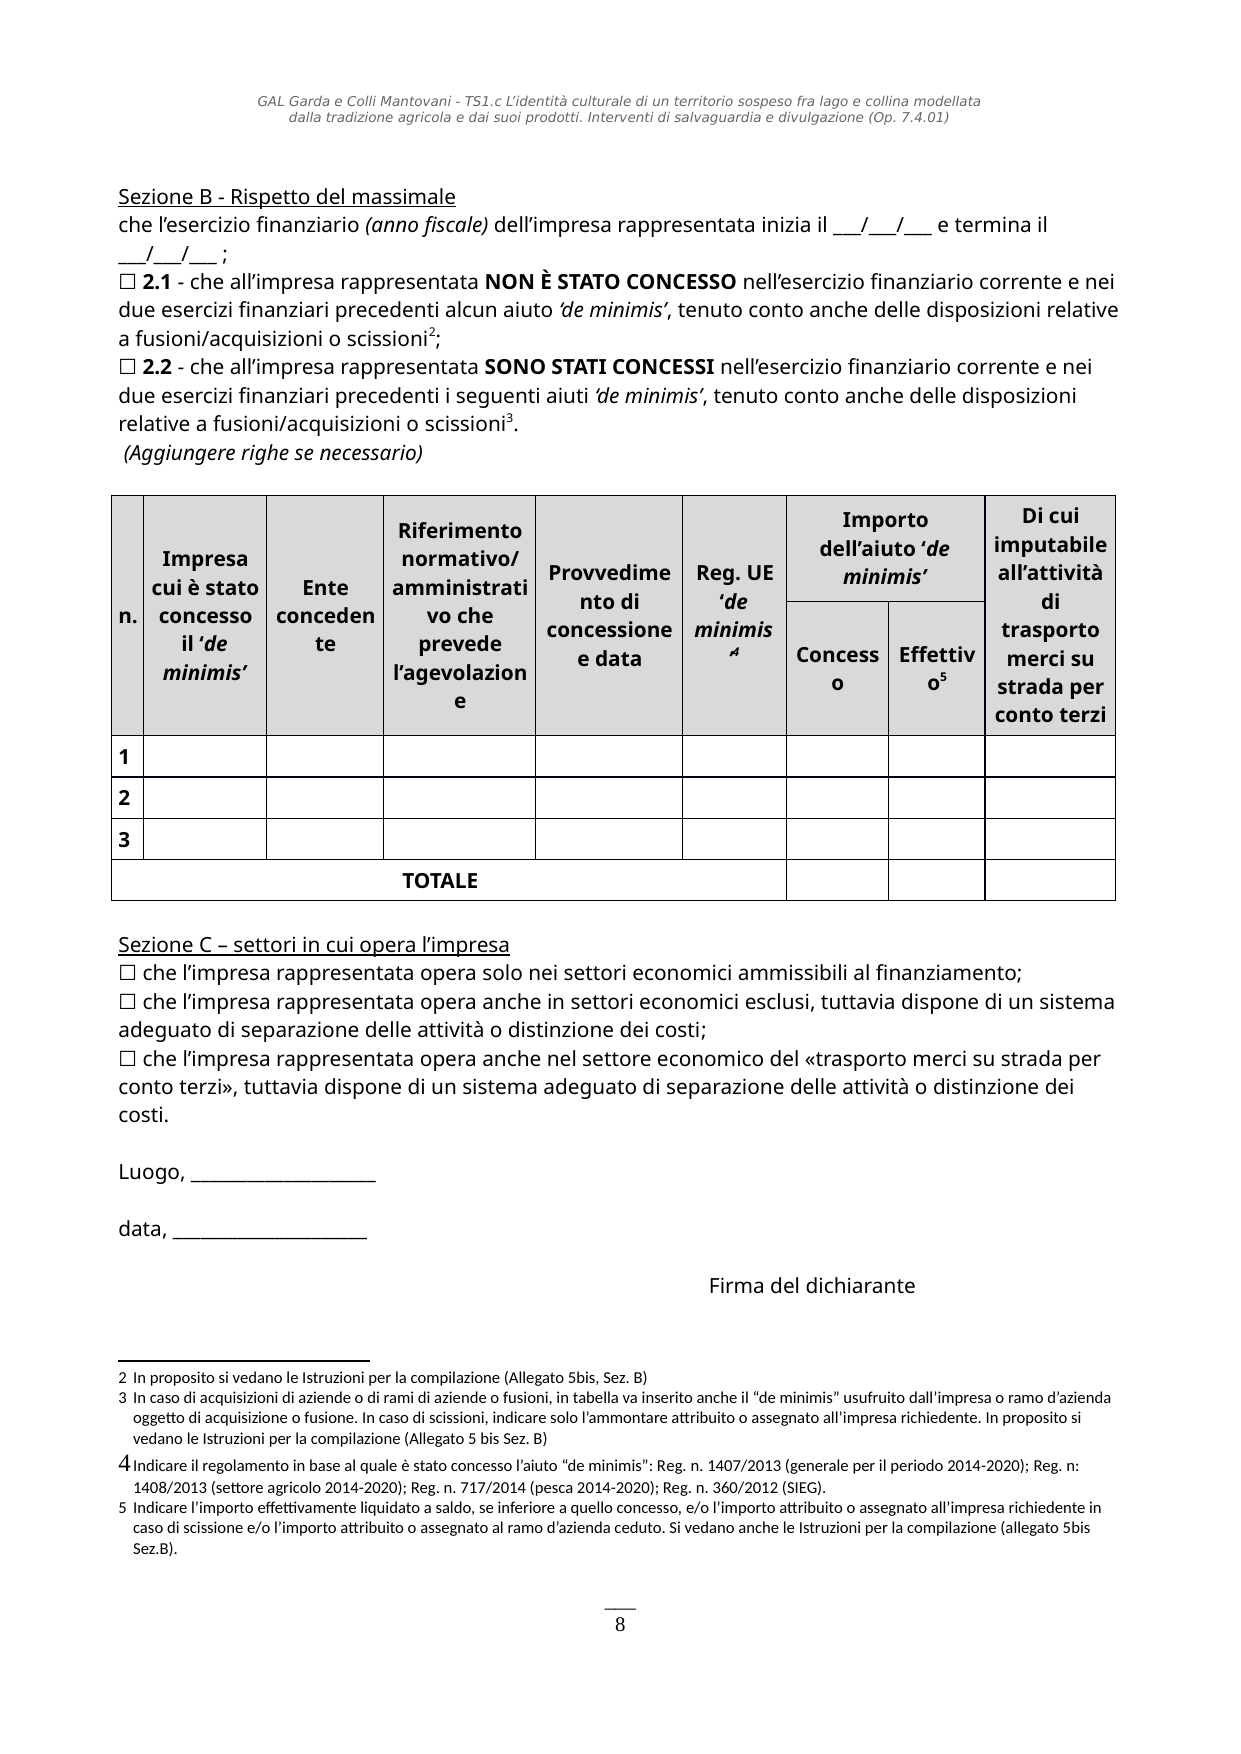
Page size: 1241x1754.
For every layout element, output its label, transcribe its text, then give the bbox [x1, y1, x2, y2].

text (Aggiungere righe se necessario) [118, 438, 1122, 466]
table_cell [683, 819, 786, 859]
table_cell [986, 778, 1115, 818]
table_cell [986, 736, 1115, 776]
table_header Impresa cui è stato concesso il ‘de minimis’ [144, 496, 266, 735]
table_header Ente concedente [267, 496, 383, 735]
text In proposito si vedano le Istruzioni per la compilazione (Allegato 5bis, Sez. B) [118, 1367, 1122, 1387]
table_cell TOTALE [112, 860, 786, 900]
table_cell 3 [112, 819, 143, 859]
text ☐ 2.1 - che all’impresa rappresentata NON È STATO CONCESSO nell’esercizio finanziario corrente e nei due esercizi finanziari precedenti alcun aiuto ‘de minimis’, tenuto conto anche delle disposizioni relative a fusioni/acquisizioni o scissioni; [118, 267, 1122, 352]
table_cell [889, 778, 984, 818]
table_cell Effettivo [889, 602, 984, 735]
table_header Di cui imputabile all’attività di trasporto merci su strada per conto terzi [986, 496, 1115, 735]
text ☐ che l’impresa rappresentata opera anche nel settore economico del «trasporto merci su strada per conto terzi», tuttavia dispone di un sistema adeguato di separazione delle attività o distinzione dei costi. [118, 1044, 1122, 1129]
table_cell [683, 736, 786, 776]
table_cell [683, 778, 786, 818]
table_cell [536, 736, 682, 776]
text Sezione C – settori in cui opera l’impresa [118, 930, 1122, 958]
text ☐ che l’impresa rappresentata opera solo nei settori economici ammissibili al finanziamento; [118, 958, 1122, 987]
text In caso di acquisizioni di aziende o di rami di aziende o fusioni, in tabella va inserito anche il “de minimis” usufruito dall’impresa o ramo d’azienda oggetto di acquisizione o fusione. In caso di scissioni, indicare solo l’ammontare attribuito o assegnato all’impresa richiedente. In proposito si vedano le Istruzioni per la compilazione (Allegato 5 bis Sez. B) [118, 1387, 1122, 1448]
table_header Provvedimento di concessione e data [536, 496, 682, 735]
table_cell 2 [112, 778, 143, 818]
table_cell [384, 778, 535, 818]
table_cell [536, 819, 682, 859]
table_cell [384, 819, 535, 859]
table_cell [889, 736, 984, 776]
table_cell [889, 819, 984, 859]
table_cell [787, 736, 888, 776]
table_cell Concesso [787, 602, 888, 735]
text Sezione B - Rispetto del massimale [118, 182, 1122, 210]
table_header Riferimento normativo/ amministrativo che prevede l’agevolazione [384, 496, 535, 735]
table_header n. [112, 496, 143, 735]
text Luogo, ____________________ [118, 1157, 1122, 1186]
text ☐ 2.2 - che all’impresa rappresentata SONO STATI CONCESSI nell’esercizio finanziario corrente e nei due esercizi finanziari precedenti i seguenti aiuti ‘de minimis’, tenuto conto anche delle disposizioni relative a fusioni/acquisizioni o scissioni. [118, 352, 1122, 438]
table_cell [267, 736, 383, 776]
table_header Importo dell’aiuto ‘de minimis’ [787, 496, 984, 601]
table_cell [384, 736, 535, 776]
text data, _____________________ [118, 1214, 1122, 1243]
table_cell 1 [112, 736, 143, 776]
table_cell [536, 778, 682, 818]
table_cell [144, 778, 266, 818]
table_header Reg. UE ‘de minimis’ [683, 496, 786, 735]
table_cell [986, 860, 1115, 900]
table_cell [144, 736, 266, 776]
table_cell [787, 778, 888, 818]
table_cell [787, 860, 888, 900]
table_cell [787, 819, 888, 859]
text ☐ che l’impresa rappresentata opera anche in settori economici esclusi, tuttavia dispone di un sistema adeguato di separazione delle attività o distinzione dei costi; [118, 987, 1122, 1044]
table_cell [267, 778, 383, 818]
text Firma del dichiarante [709, 1271, 1122, 1299]
table_cell [144, 819, 266, 859]
table_cell [889, 860, 984, 900]
text che l’esercizio finanziario (anno fiscale) dell’impresa rappresentata inizia il ___/___/___ e termina il ___/___/___ ; [118, 210, 1122, 267]
table_cell [267, 819, 383, 859]
table_cell [986, 819, 1115, 859]
